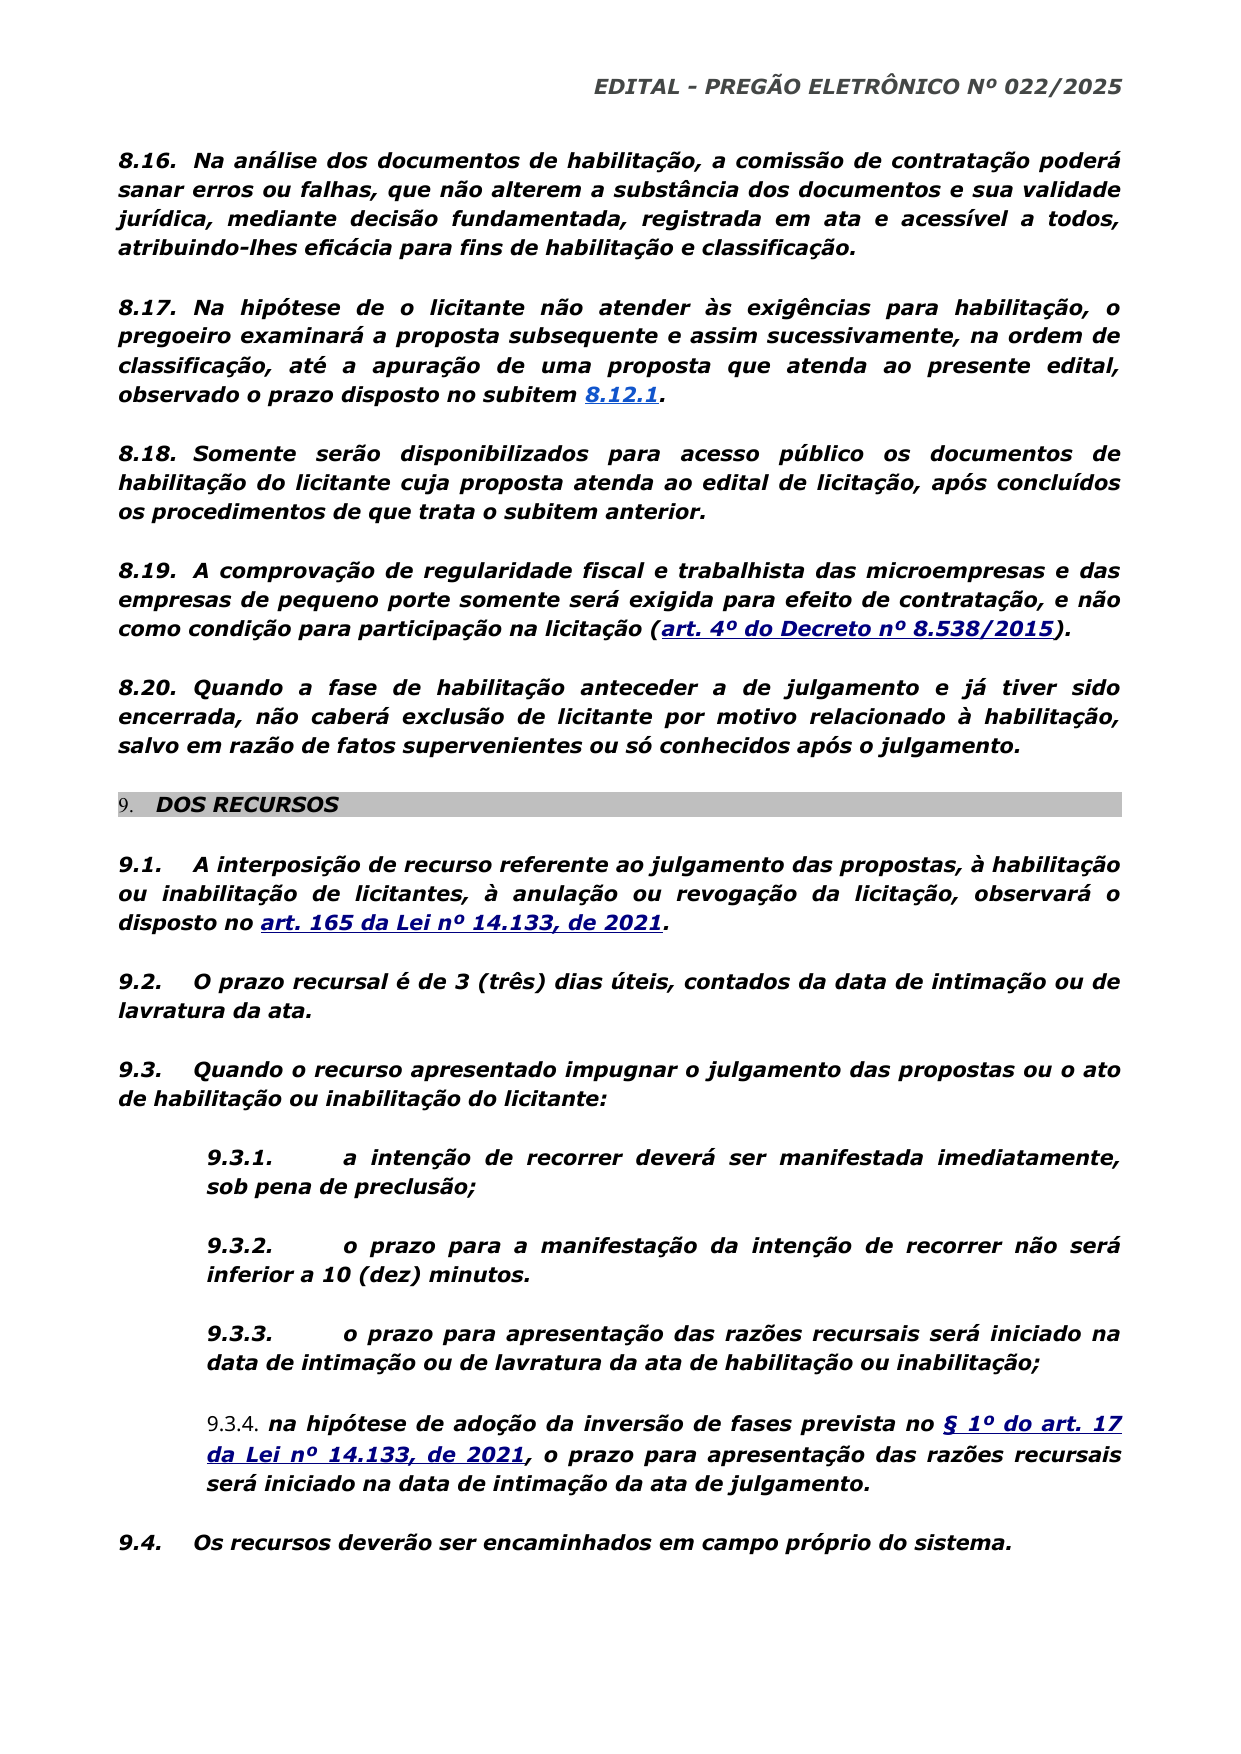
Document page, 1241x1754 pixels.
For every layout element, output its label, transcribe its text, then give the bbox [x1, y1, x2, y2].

list na hipótese de adoção da inversão de fases prevista no § 1º do art. 17 da Lei nº 14.133, de 2021, o prazo para apresentação das razões recursais será iniciado na data de intimação da ata de julgamento. [207, 1409, 1122, 1495]
list a intenção de recorrer deverá ser manifestada imediatamente, sob pena de preclusão; [207, 1144, 1122, 1199]
list Quando o recurso apresentado impugnar o julgamento das propostas ou o ato de habilitação ou inabilitação do licitante: [118, 1056, 1122, 1111]
list Quando a fase de habilitação anteceder a de julgamento e já tiver sido encerrada, não caberá exclusão de licitante por motivo relacionado à habilitação, salvo em razão de fatos supervenientes ou só conhecidos após o julgamento. [118, 674, 1122, 758]
list Na hipótese de o licitante não atender às exigências para habilitação, o pregoeiro examinará a proposta subsequente e assim sucessivamente, na ordem de classificação, até a apuração de uma proposta que atenda ao presente edital, observado o prazo disposto no subitem 8.12.1. [118, 294, 1122, 406]
list O prazo recursal é de 3 (três) dias úteis, contados da data de intimação ou de lavratura da ata. [118, 968, 1122, 1023]
list Na análise dos documentos de habilitação, a comissão de contratação poderá sanar erros ou falhas, que não alterem a substância dos documentos e sua validade jurídica, mediante decisão fundamentada, registrada em ata e acessível a todos, atribuindo-lhes eﬁcácia para fins de habilitação e classificação. [118, 148, 1122, 260]
subtitle DOS RECURSOS [118, 792, 1122, 817]
list A interposição de recurso referente ao julgamento das propostas, à habilitação ou inabilitação de licitantes, à anulação ou revogação da licitação, observará o disposto no art. 165 da Lei nº 14.133, de 2021. [118, 851, 1122, 934]
list Somente serão disponibilizados para acesso público os documentos de habilitação do licitante cuja proposta atenda ao edital de licitação, após concluídos os procedimentos de que trata o subitem anterior. [118, 440, 1122, 524]
list Os recursos deverão ser encaminhados em campo próprio do sistema. [118, 1529, 1122, 1554]
list A comprovação de regularidade fiscal e trabalhista das microempresas e das empresas de pequeno porte somente será exigida para efeito de contratação, e não como condição para participação na licitação (art. 4º do Decreto nº 8.538/2015). [118, 557, 1122, 641]
list o prazo para apresentação das razões recursais será iniciado na data de intimação ou de lavratura da ata de habilitação ou inabilitação; [207, 1321, 1122, 1375]
list o prazo para a manifestação da intenção de recorrer não será inferior a 10 (dez) minutos. [207, 1233, 1122, 1287]
